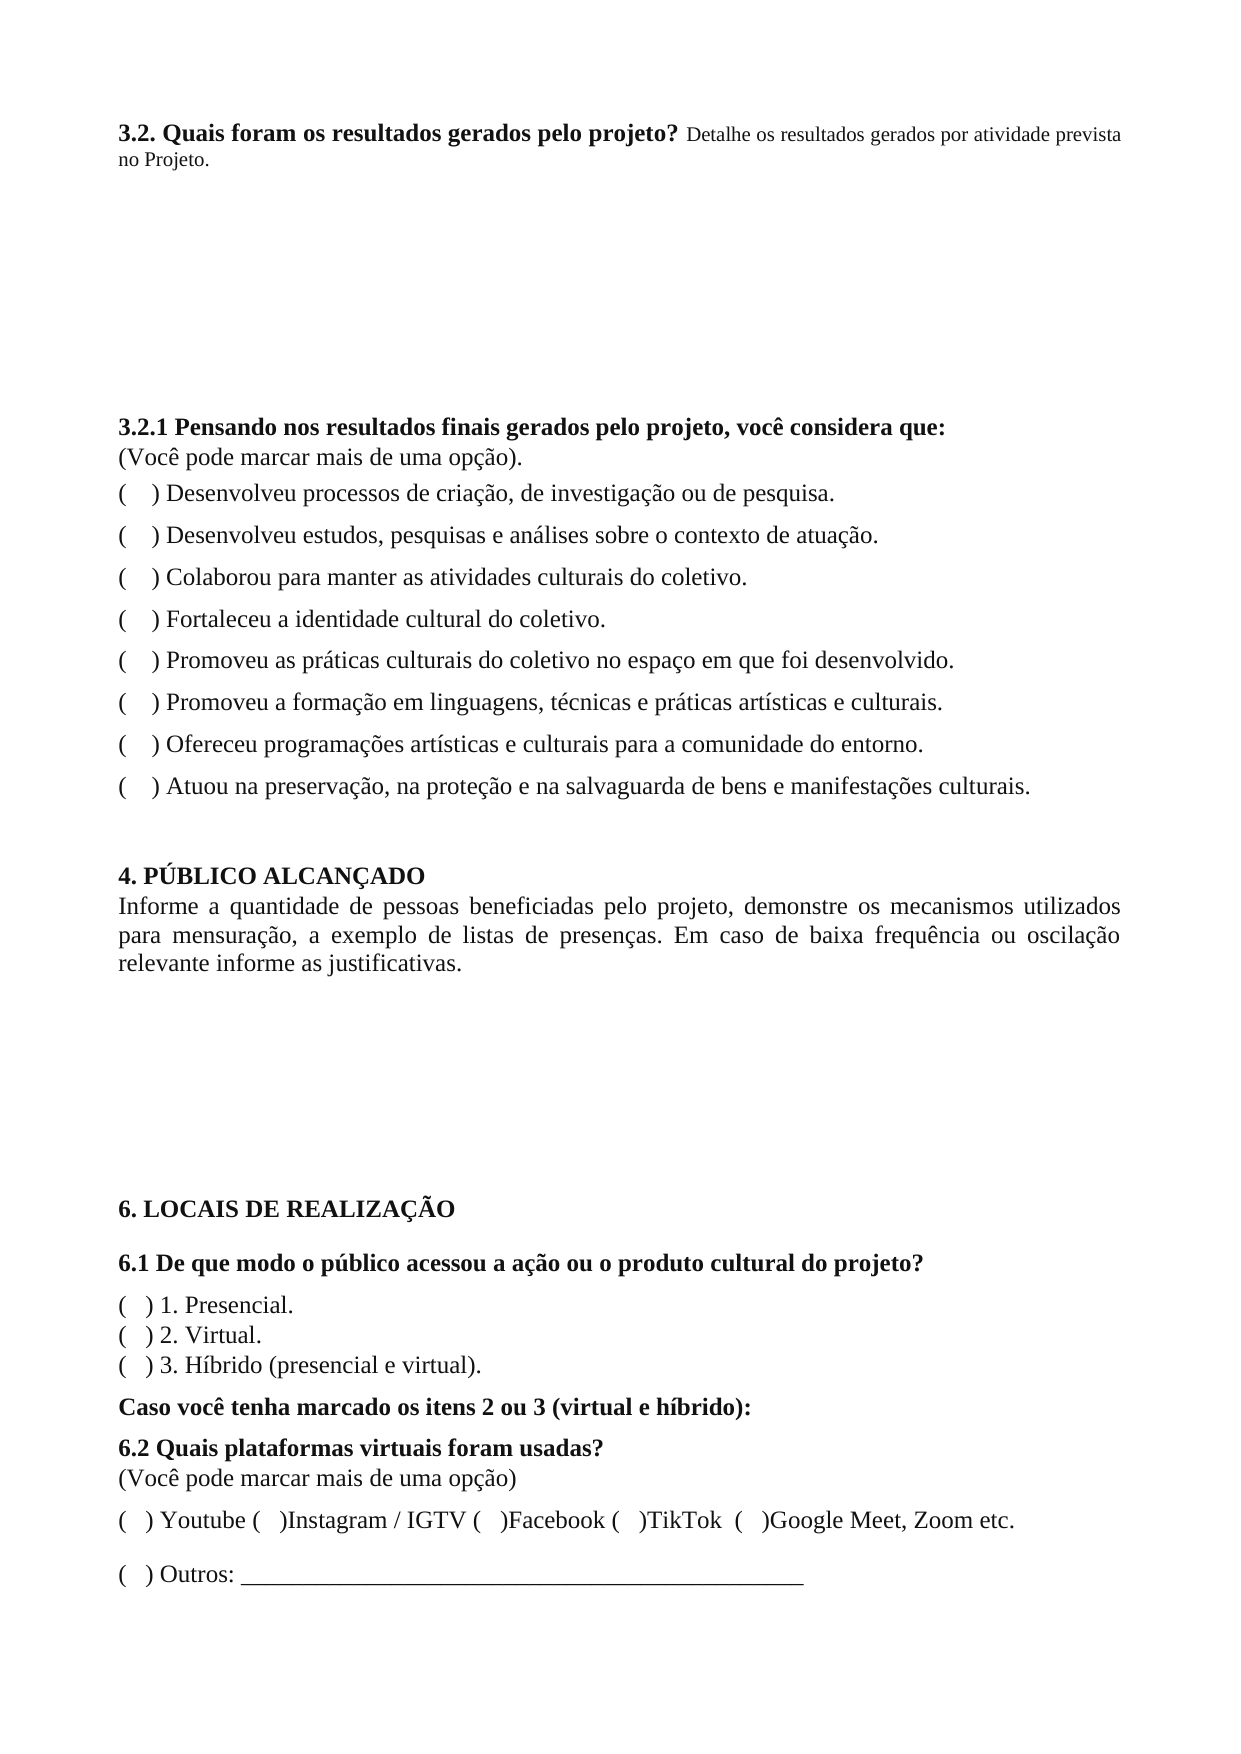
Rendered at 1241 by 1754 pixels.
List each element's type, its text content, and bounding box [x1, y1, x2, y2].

text ( ) Youtube ( )Instagram / IGTV ( )Facebook ( )TikTok ( )Google Meet, Zoom etc. [118, 1505, 1122, 1534]
text 6.1 De que modo o público acessou a ação ou o produto cultural do projeto? [118, 1248, 1122, 1277]
text 3.2.1 Pensando nos resultados finais gerados pelo projeto, você considera que: [118, 412, 1122, 441]
text 4. PÚBLICO ALCANÇADO [118, 861, 1122, 890]
text ( ) 1. Presencial. [118, 1290, 1122, 1318]
text 6.2 Quais plataformas virtuais foram usadas? [118, 1433, 1122, 1462]
text Informe a quantidade de pessoas beneficiadas pelo projeto, demonstre os mecanismos utilizados para mensuração, a exemplo de listas de presenças. Em caso de baixa frequência ou oscilação relevante informe as justificativas. [118, 891, 1122, 977]
text ( ) 2. Virtual. [118, 1320, 1122, 1348]
text ( ) Outros: _____________________________________________ [118, 1559, 1122, 1588]
text ( ) Colaborou para manter as atividades culturais do coletivo. [118, 562, 1122, 591]
text ( ) Desenvolveu processos de criação, de investigação ou de pesquisa. [118, 478, 1122, 507]
text ( ) Promoveu as práticas culturais do coletivo no espaço em que foi desenvolvido. [118, 646, 1122, 674]
text 6. LOCAIS DE REALIZAÇÃO [118, 1194, 1122, 1223]
text Caso você tenha marcado os itens 2 ou 3 (virtual e híbrido): [118, 1392, 1122, 1420]
text (Você pode marcar mais de uma opção) [118, 1463, 1122, 1492]
text 3.2. Quais foram os resultados gerados pelo projeto? Detalhe os resultados gerados por atividade prevista no Projeto. [118, 118, 1122, 171]
text ( ) Atuou na preservação, na proteção e na salvaguarda de bens e manifestações culturais. [118, 771, 1122, 800]
text ( ) Fortaleceu a identidade cultural do coletivo. [118, 604, 1122, 632]
text ( ) Desenvolveu estudos, pesquisas e análises sobre o contexto de atuação. [118, 520, 1122, 549]
text ( ) Ofereceu programações artísticas e culturais para a comunidade do entorno. [118, 729, 1122, 758]
text ( ) Promoveu a formação em linguagens, técnicas e práticas artísticas e culturais. [118, 687, 1122, 716]
text ( ) 3. Híbrido (presencial e virtual). [118, 1350, 1122, 1378]
text (Você pode marcar mais de uma opção). [118, 442, 1122, 471]
